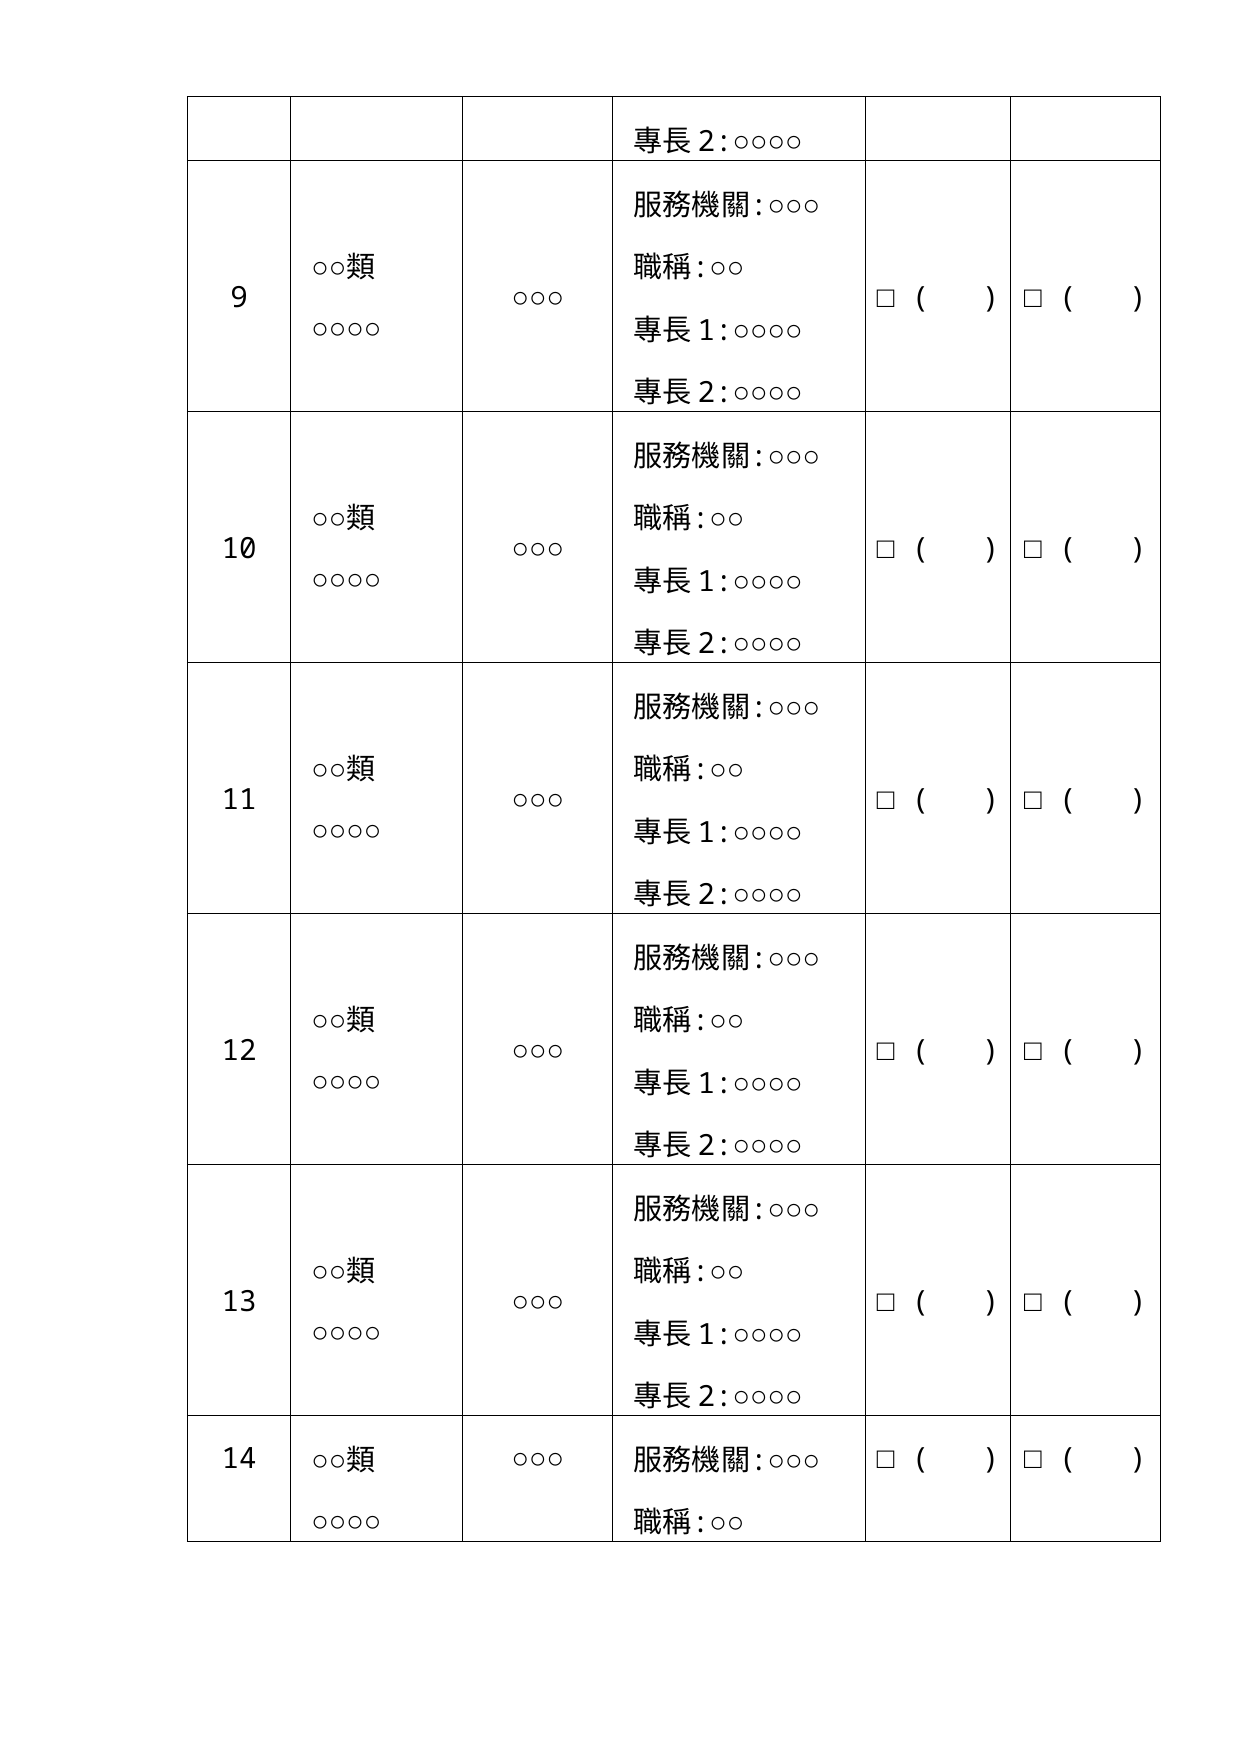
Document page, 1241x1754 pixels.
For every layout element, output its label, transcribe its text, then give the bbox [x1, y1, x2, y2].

table_cell ○○○ [463, 663, 612, 913]
table_cell 服務機關:○○○ 職稱:○○ 專長1:○○○○ 專長2:○○○○ [613, 412, 865, 662]
table_cell □ ( ) [866, 1165, 1010, 1415]
table_cell □ ( ) [866, 161, 1010, 411]
table_cell ○○○ [463, 1165, 612, 1415]
table_cell ○○類 ○○○○ [291, 161, 462, 411]
table_cell ○○○ [463, 1416, 612, 1541]
table_cell 服務機關:○○○ 職稱:○○ 專長1:○○○○ 專長2:○○○○ [613, 1165, 865, 1415]
table_cell □ ( ) [1011, 161, 1160, 411]
table_cell [463, 97, 612, 160]
table_cell [1011, 97, 1160, 160]
table_cell 服務機關:○○○ 職稱:○○ [613, 1416, 865, 1541]
table_cell □ ( ) [1011, 1165, 1160, 1415]
table_cell □ ( ) [866, 412, 1010, 662]
table_cell ○○○ [463, 161, 612, 411]
table_cell □ ( ) [866, 663, 1010, 913]
table_cell □ ( ) [1011, 914, 1160, 1164]
table_cell ○○類 ○○○○ [291, 1416, 462, 1541]
table_cell 服務機關:○○○ 職稱:○○ 專長1:○○○○ 專長2:○○○○ [613, 914, 865, 1164]
table_cell [188, 97, 290, 160]
table_cell 12 [188, 914, 290, 1164]
table_cell □ ( ) [1011, 663, 1160, 913]
table_cell 14 [188, 1416, 290, 1541]
table_cell 服務機關:○○○ 職稱:○○ 專長1:○○○○ 專長2:○○○○ [613, 161, 865, 411]
table_cell [866, 97, 1010, 160]
table_cell 服務機關:○○○ 職稱:○○ 專長1:○○○○ 專長2:○○○○ [613, 663, 865, 913]
table_cell 專長2:○○○○ [613, 97, 865, 160]
table_cell ○○○ [463, 412, 612, 662]
table_cell [291, 97, 462, 160]
table_cell □ ( ) [1011, 1416, 1160, 1541]
table_cell □ ( ) [866, 1416, 1010, 1541]
table_cell 9 [188, 161, 290, 411]
table_cell 10 [188, 412, 290, 662]
table_cell 11 [188, 663, 290, 913]
table_cell 13 [188, 1165, 290, 1415]
table_cell ○○類 ○○○○ [291, 412, 462, 662]
table_cell □ ( ) [866, 914, 1010, 1164]
table_cell ○○類 ○○○○ [291, 1165, 462, 1415]
table_cell ○○類 ○○○○ [291, 663, 462, 913]
table_cell □ ( ) [1011, 412, 1160, 662]
table_cell ○○類 ○○○○ [291, 914, 462, 1164]
table_cell ○○○ [463, 914, 612, 1164]
